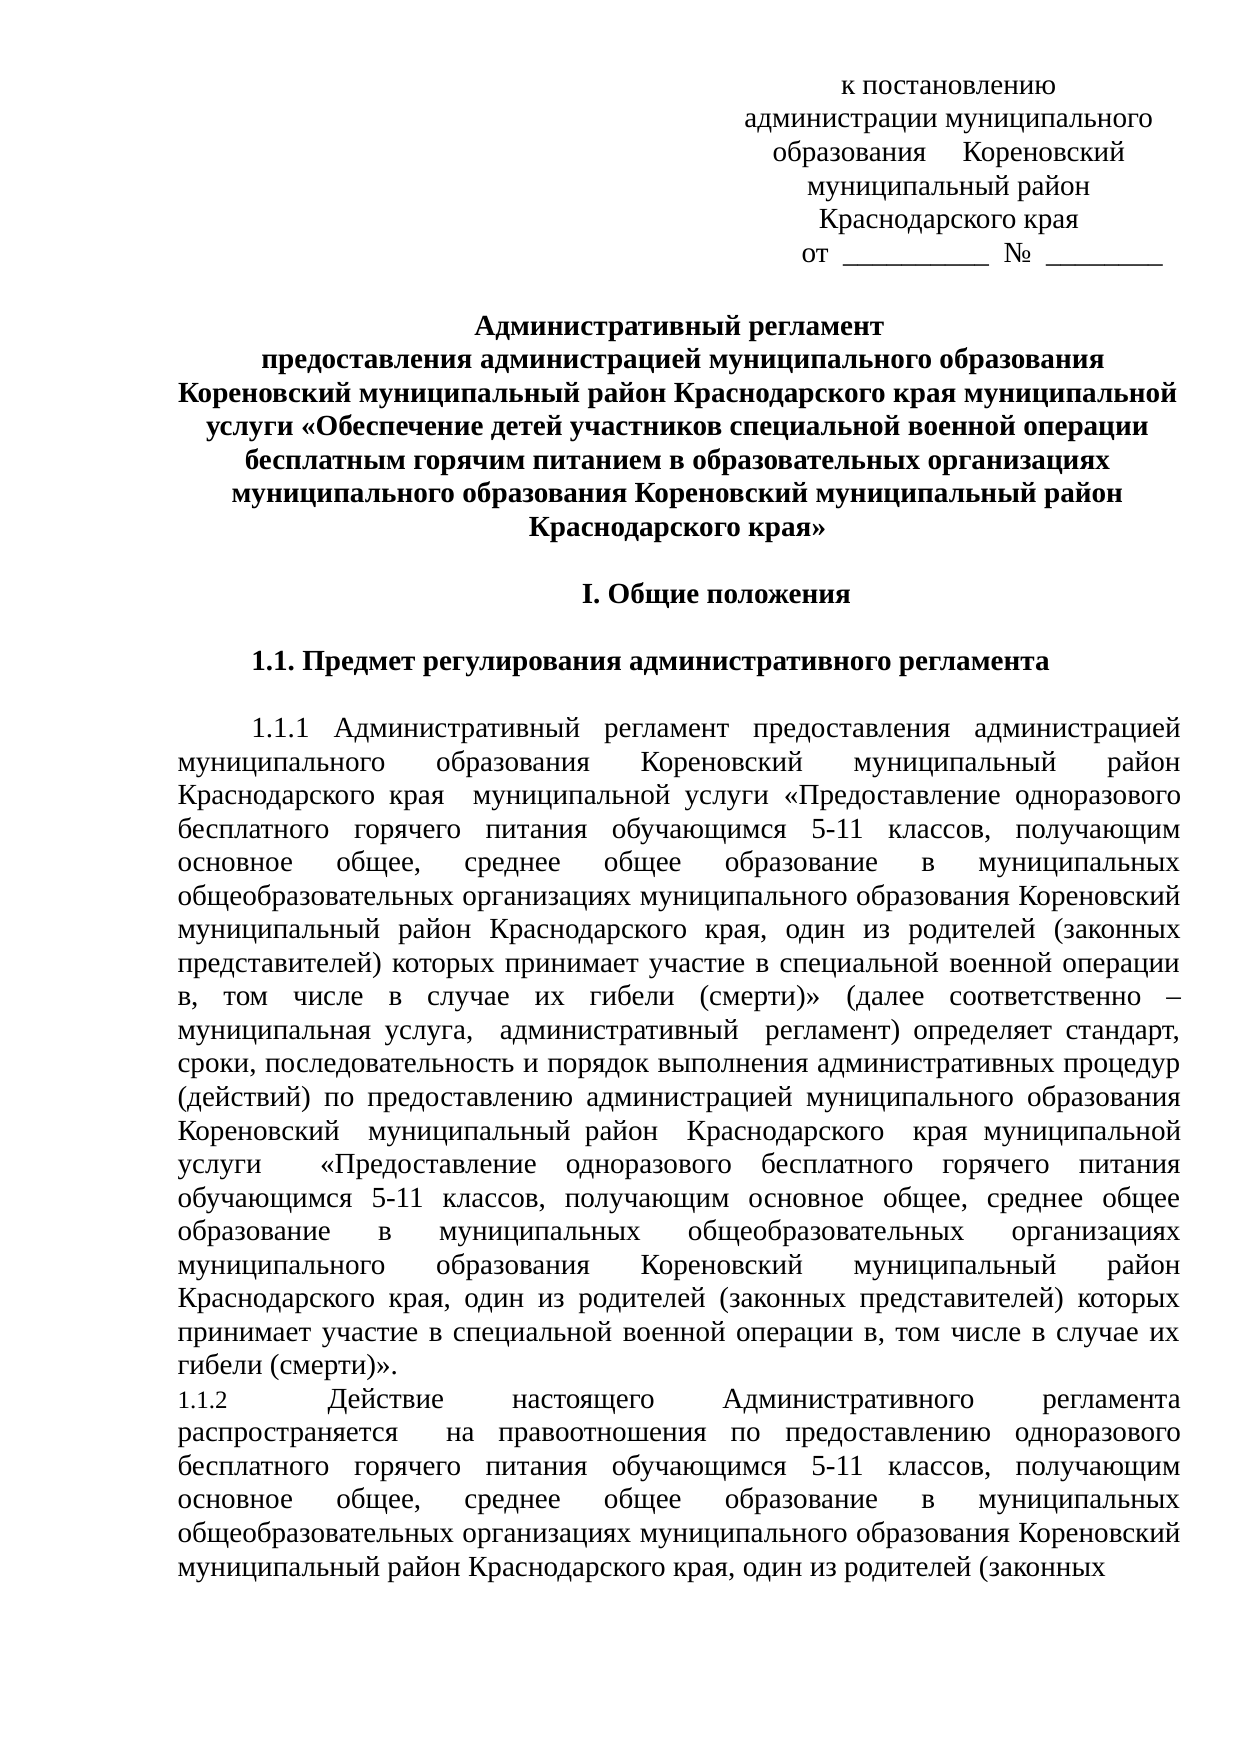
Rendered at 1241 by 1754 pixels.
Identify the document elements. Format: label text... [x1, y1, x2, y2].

text от __________ № ________ [716, 235, 1181, 268]
list Действие настоящего Административного регламента распространяется на правоотношения по предоставлению одноразового бесплатного горячего питания обучающимся 5-11 классов, получающим основное общее, среднее общее образование в муниципальных общеобразовательных организациях муниципального образования Кореновский муниципальный район Краснодарского края, один из родителей (законных [177, 1381, 1181, 1582]
text I. Общие положения [177, 576, 1181, 609]
subtitle Административный регламент [177, 308, 1178, 341]
text 1.1.1 Административный регламент предоставления администрацией муниципального образования Кореновский муниципальный район Краснодарского края муниципальной услуги «Предоставление одноразового бесплатного горячего питания обучающимся 5-11 классов, получающим основное общее, среднее общее образование в муниципальных общеобразовательных организациях муниципального образования Кореновский муниципальный район Краснодарского края, один из родителей (законных представителей) которых принимает участие в специальной военной операции в, том числе в случае их гибели (смерти)» (далее соответственно – муниципальная услуга, административный регламент) определяет стандарт, сроки, последовательность и порядок выполнения административных процедур (действий) по предоставлению администрацией муниципального образования Кореновский муниципальный район Краснодарского края муниципальной услуги «Предоставление одноразового бесплатного горячего питания обучающимся 5-11 классов, получающим основное общее, среднее общее образование в муниципальных общеобразовательных организациях муниципального образования Кореновский муниципальный район Краснодарского края, один из родителей (законных представителей) которых принимает участие в специальной военной операции в, том числе в случае их гибели (смерти)». [177, 710, 1181, 1381]
text к постановлению [716, 67, 1181, 101]
subtitle предоставления администрацией муниципального образования Кореновский муниципальный район Краснодарского края муниципальной услуги «Обеспечение детей участников специальной военной операции бесплатным горячим питанием в образовательных организациях муниципального образования Кореновский муниципальный район Краснодарского края» [177, 341, 1178, 542]
text администрации муниципального образования Кореновский муниципальный район Краснодарского края [716, 101, 1181, 235]
text 1.1. Предмет регулирования административного регламента [177, 643, 1181, 677]
